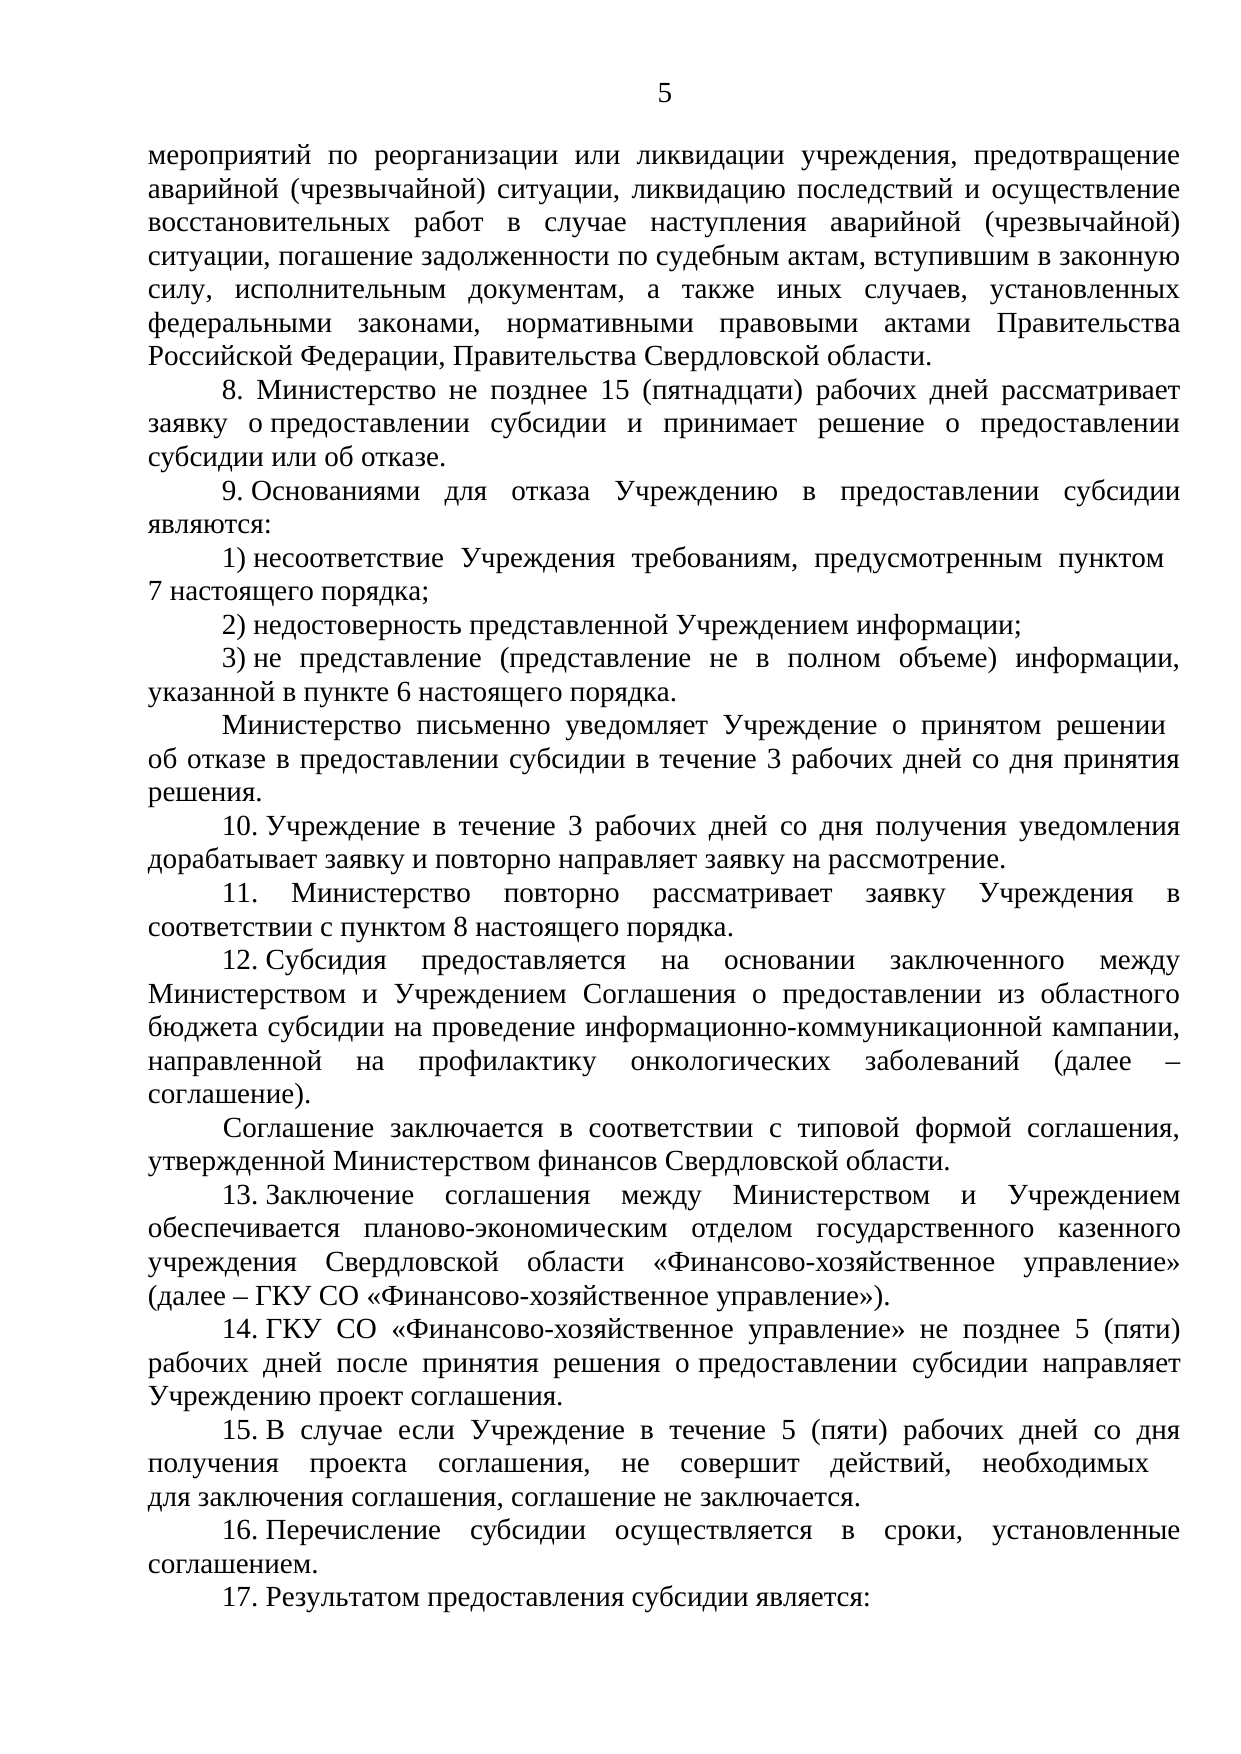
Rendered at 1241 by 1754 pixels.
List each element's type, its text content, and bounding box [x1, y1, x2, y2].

text 11. Министерство повторно рассматривает заявку Учреждения в соответствии с пунктом 8 настоящего порядка. [148, 875, 1181, 942]
text 14. ГКУ СО «Финансово-хозяйственное управление» не позднее 5 (пяти) рабочих дней после принятия решения о предоставлении субсидии направляет Учреждению проект соглашения. [148, 1311, 1181, 1412]
text 17. Результатом предоставления субсидии является: [148, 1579, 1181, 1613]
text 10. Учреждение в течение 3 рабочих дней со дня получения уведомления дорабатывает заявку и повторно направляет заявку на рассмотрение. [148, 808, 1181, 875]
text Министерство письменно уведомляет Учреждение о принятом решении об отказе в предоставлении субсидии в течение 3 рабочих дней со дня принятия решения. [148, 707, 1181, 808]
text 8. Министерство не позднее 15 (пятнадцати) рабочих дней рассматривает заявку о предоставлении субсидии и принимает решение о предоставлении субсидии или об отказе. [148, 372, 1181, 473]
text 3) не представление (представление не в полном объеме) информации, указанной в пункте 6 настоящего порядка. [148, 640, 1181, 707]
text 2) недостоверность представленной Учреждением информации; [148, 607, 1181, 640]
text Соглашение заключается в соответствии с типовой формой соглашения, утвержденной Министерством финансов Свердловской области. [148, 1110, 1181, 1177]
text 9. Основаниями для отказа Учреждению в предоставлении субсидии являются: [148, 473, 1181, 540]
text мероприятий по реорганизации или ликвидации учреждения, предотвращение аварийной (чрезвычайной) ситуации, ликвидацию последствий и осуществление восстановительных работ в случае наступления аварийной (чрезвычайной) ситуации, погашение задолженности по судебным актам, вступившим в законную силу, исполнительным документам, а также иных случаев, установленных федеральными законами, нормативными правовыми актами Правительства Российской Федерации, Правительства Свердловской области. [148, 137, 1181, 372]
text 15. В случае если Учреждение в течение 5 (пяти) рабочих дней со дня получения проекта соглашения, не совершит действий, необходимых для заключения соглашения, соглашение не заключается. [148, 1412, 1181, 1512]
text 1) несоответствие Учреждения требованиям, предусмотренным пунктом 7 настоящего порядка; [148, 540, 1181, 607]
text 12. Субсидия предоставляется на основании заключенного между Министерством и Учреждением Соглашения о предоставлении из областного бюджета субсидии на проведение информационно-коммуникационной кампании, направленной на профилактику онкологических заболеваний (далее – соглашение). [148, 942, 1181, 1110]
text 16. Перечисление субсидии осуществляется в сроки, установленные соглашением. [148, 1512, 1181, 1579]
text 13. Заключение соглашения между Министерством и Учреждением обеспечивается планово-экономическим отделом государственного казенного учреждения Свердловской области «Финансово-хозяйственное управление» (далее – ГКУ СО «Финансово-хозяйственное управление»). [148, 1177, 1181, 1311]
